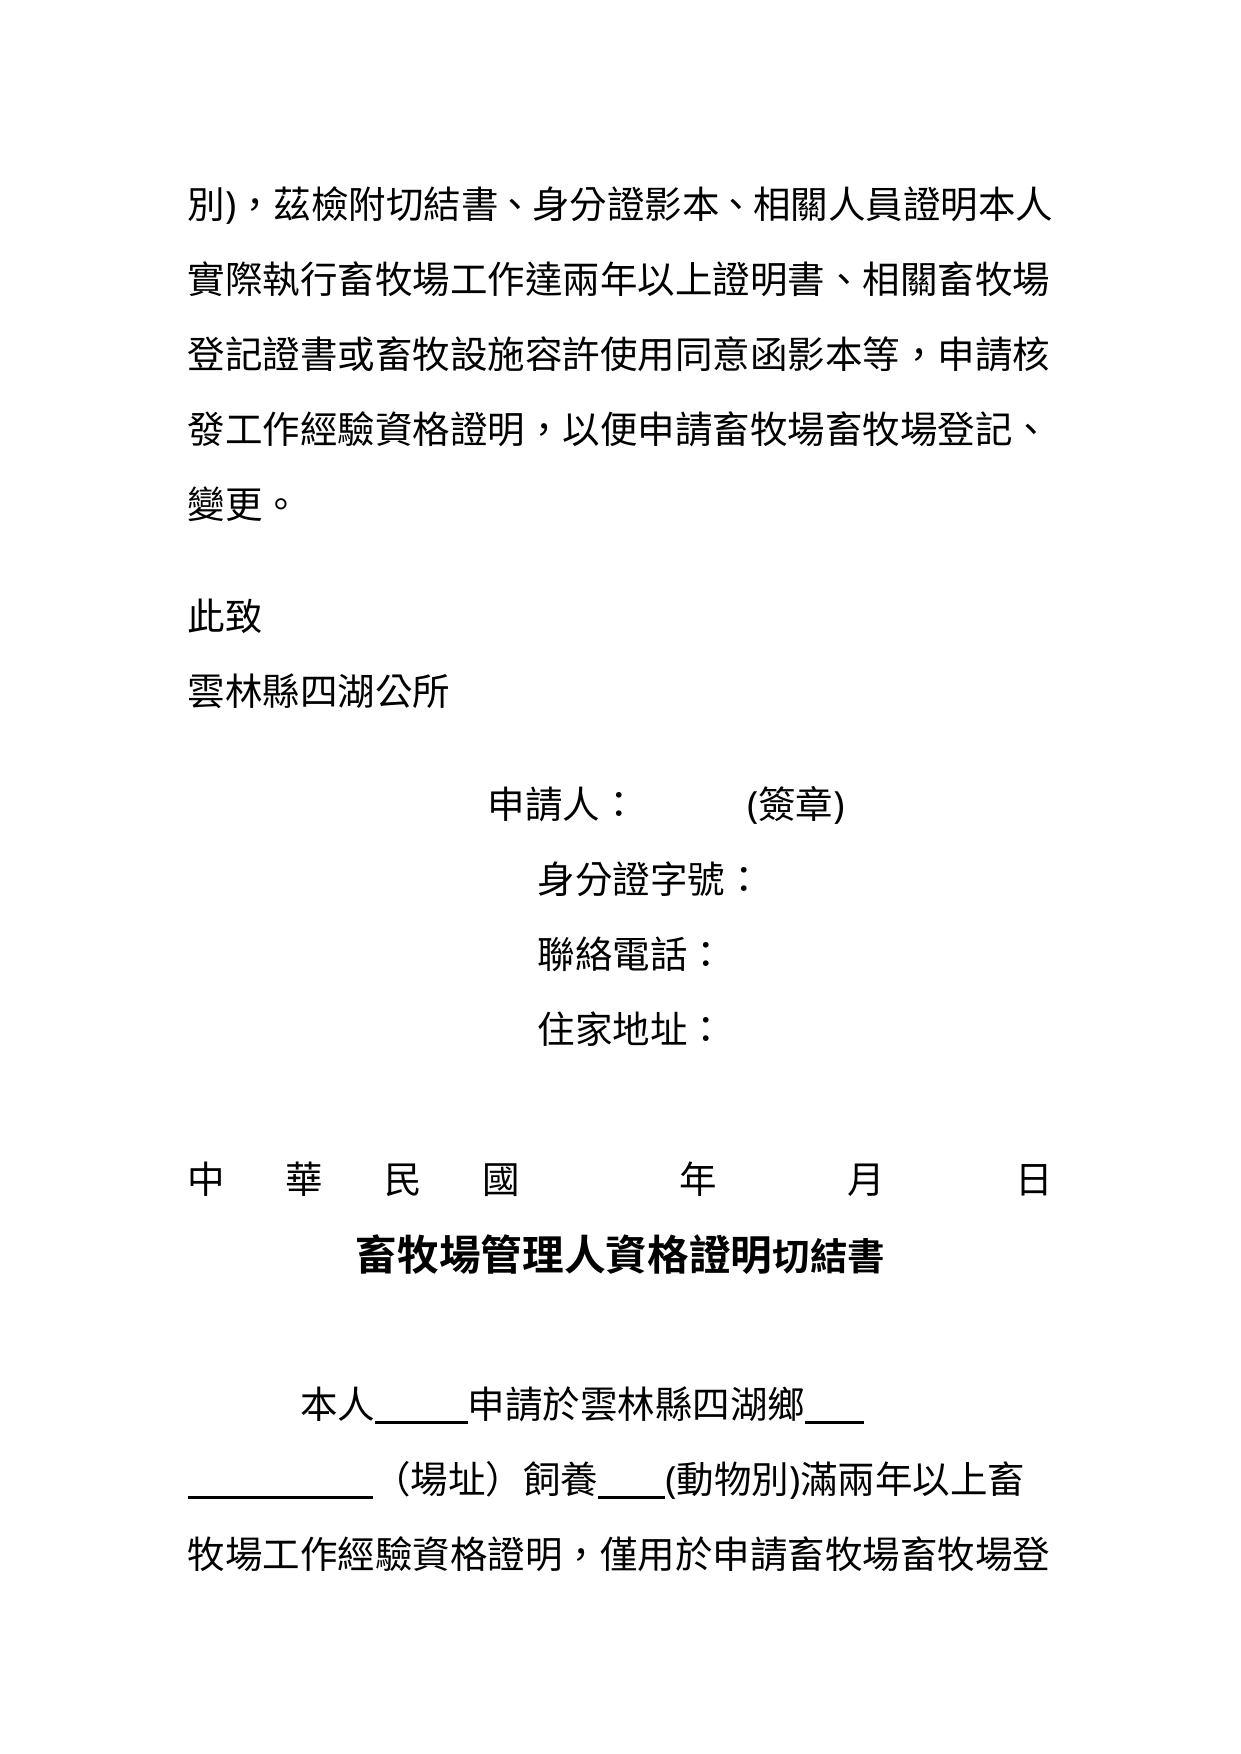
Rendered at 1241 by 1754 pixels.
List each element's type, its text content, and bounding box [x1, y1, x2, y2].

text 畜牧場管理人資格證明切結書 [187, 1214, 1053, 1289]
text 別)，茲檢附切結書、身分證影本、相關人員證明本人實際執行畜牧場工作達兩年以上證明書、相關畜牧場登記證書或畜牧設施容許使用同意函影本等，申請核發工作經驗資格證明，以便申請畜牧場畜牧場登記、變更。 [187, 164, 1053, 539]
text 住家地址： [487, 989, 1053, 1064]
text （場址）飼養 (動物別)滿兩年以上畜牧場工作經驗資格證明，僅用於申請畜牧場畜牧場登 [187, 1439, 1053, 1589]
text 中華民國 年 月 日 [187, 1139, 1053, 1214]
text 申請人： (簽章) [187, 764, 1053, 839]
text 聯絡電話： [487, 914, 1053, 989]
text 此致 [187, 577, 1053, 652]
text 本人 申請於雲林縣四湖鄉 [187, 1364, 1053, 1439]
text 雲林縣四湖公所 [187, 652, 1053, 727]
text 身分證字號： [487, 839, 1053, 914]
